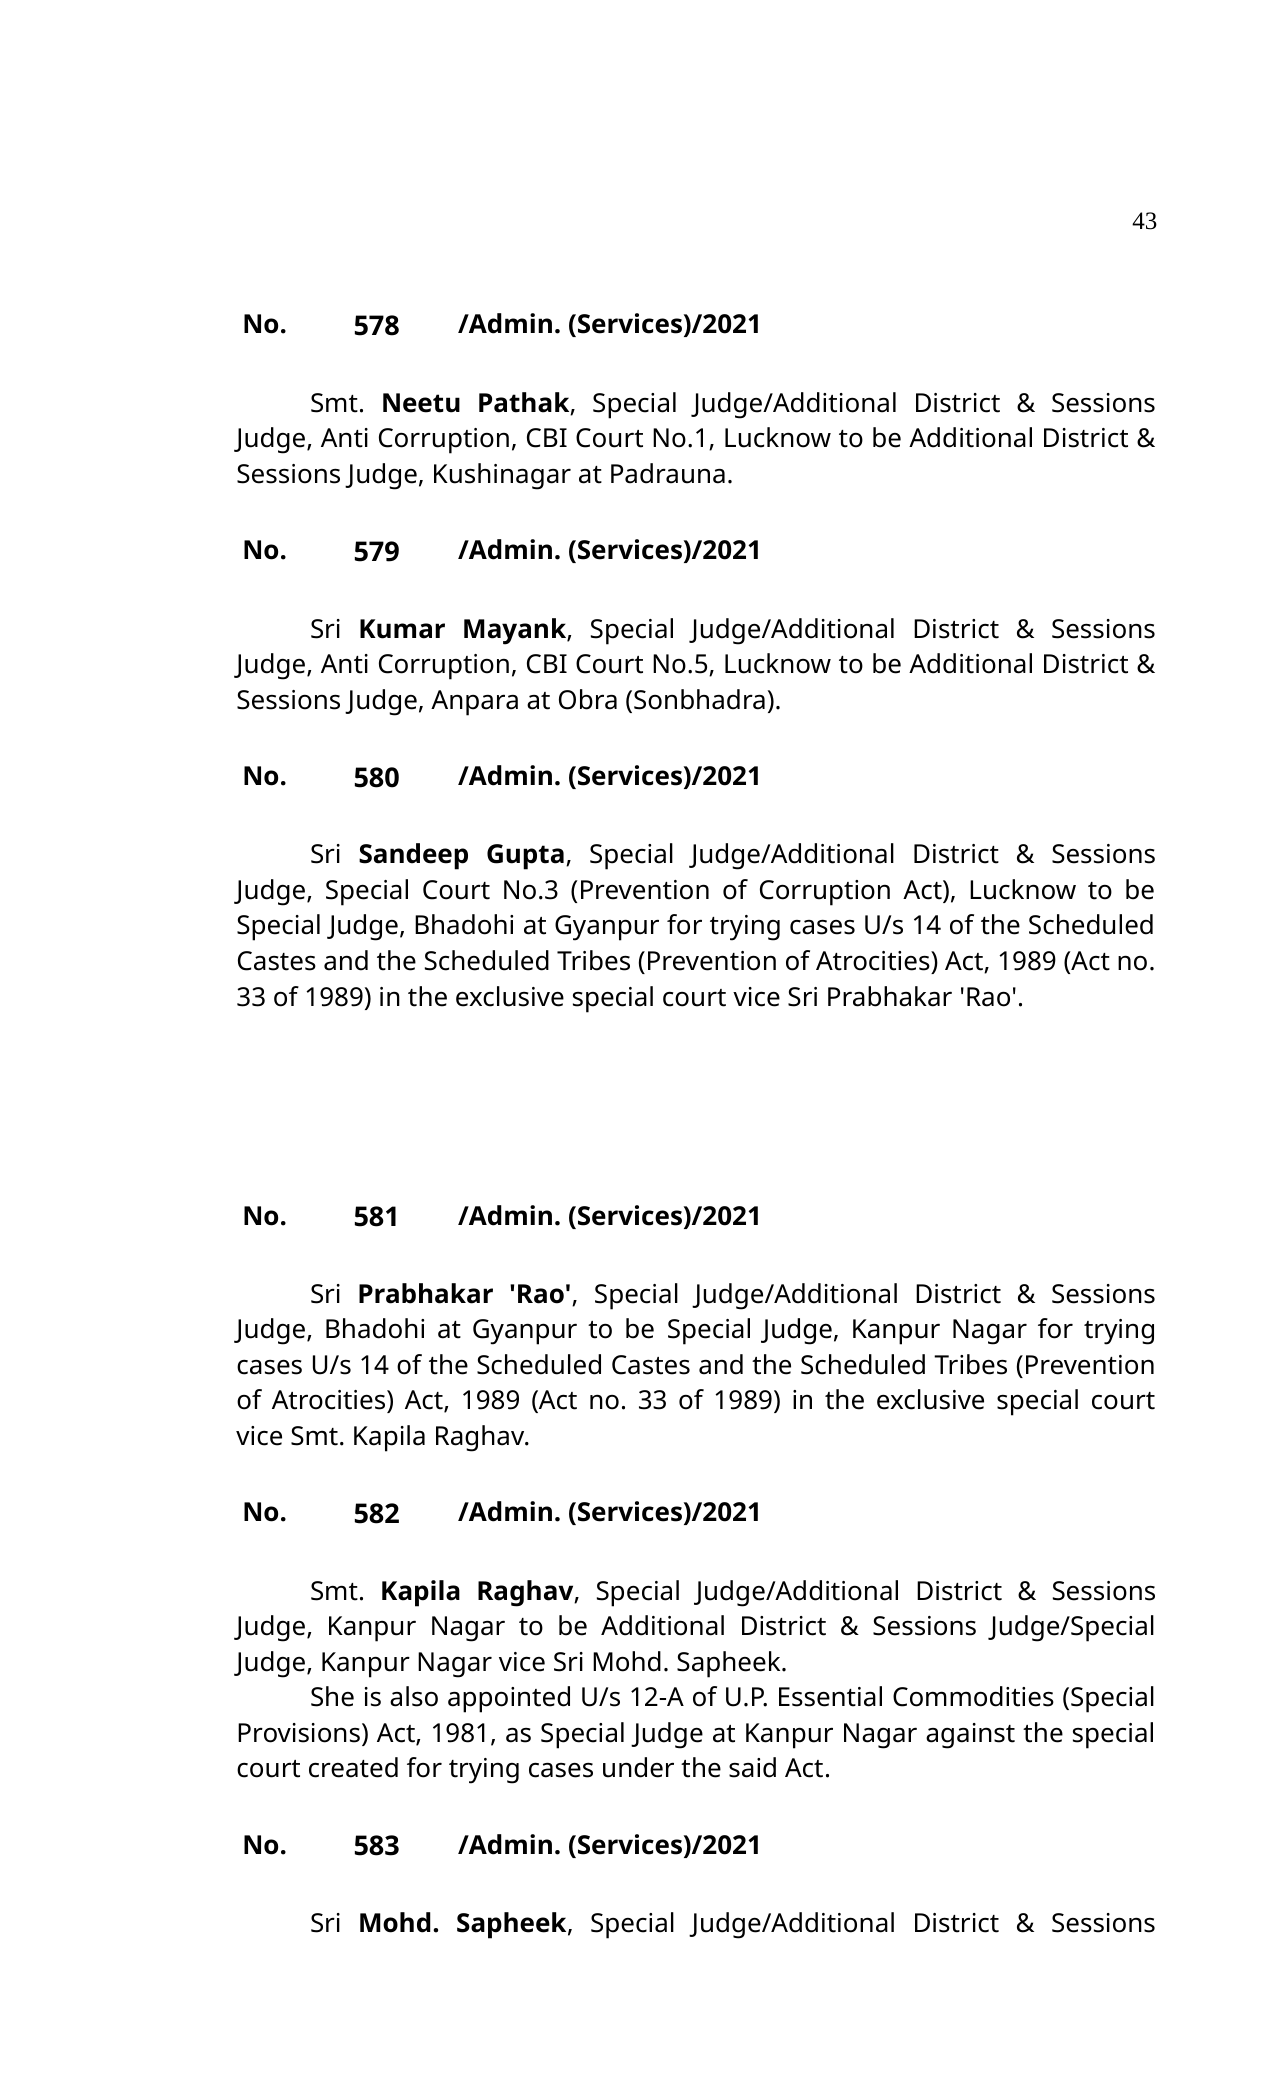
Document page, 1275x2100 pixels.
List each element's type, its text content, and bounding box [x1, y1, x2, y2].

table_header No. [236, 300, 310, 349]
text She is also appointed U/s 12-A of U.P. Essential Commodities (Special Provisions) Act, 1981, as Special Judge at Kanpur Nagar against the special court created for trying cases under the said Act. [236, 1679, 1157, 1785]
table_header /Admin. (Services)/2021 [452, 1191, 811, 1240]
table_header [310, 526, 452, 575]
text Sri Sandeep Gupta, Special Judge/Additional District & Sessions Judge, Special Court No.3 (Prevention of Corruption Act), Lucknow to be Special Judge, Bhadohi at Gyanpur for trying cases U/s 14 of the Scheduled Castes and the Scheduled Tribes (Prevention of Atrocities) Act, 1989 (Act no. 33 of 1989) in the exclusive special court vice Sri Prabhakar 'Rao'. [236, 836, 1157, 1014]
table_header /Admin. (Services)/2021 [452, 752, 811, 801]
table_header No. [236, 526, 310, 575]
table_header [310, 1488, 452, 1537]
text Sri Kumar Mayank, Special Judge/Additional District & Sessions Judge, Anti Corruption, CBI Court No.5, Lucknow to be Additional District & Sessions Judge, Anpara at Obra (Sonbhadra). [236, 610, 1157, 717]
table_header /Admin. (Services)/2021 [452, 526, 811, 575]
text Sri Prabhakar 'Rao', Special Judge/Additional District & Sessions Judge, Bhadohi at Gyanpur to be Special Judge, Kanpur Nagar for trying cases U/s 14 of the Scheduled Castes and the Scheduled Tribes (Prevention of Atrocities) Act, 1989 (Act no. 33 of 1989) in the exclusive special court vice Smt. Kapila Raghav. [236, 1275, 1157, 1453]
table_header /Admin. (Services)/2021 [452, 1821, 811, 1869]
table_header No. [236, 1821, 310, 1869]
table_header No. [236, 1488, 310, 1537]
text Sri Mohd. Sapheek, Special Judge/Additional District & Sessions [236, 1905, 1157, 1940]
table_header /Admin. (Services)/2021 [452, 1488, 811, 1537]
table_header [310, 1191, 452, 1240]
table_header No. [236, 752, 310, 801]
table_header [310, 1821, 452, 1869]
table_header No. [236, 1191, 310, 1240]
text Smt. Neetu Pathak, Special Judge/Additional District & Sessions Judge, Anti Corruption, CBI Court No.1, Lucknow to be Additional District & Sessions Judge, Kushinagar at Padrauna. [236, 384, 1157, 491]
table_header [310, 300, 452, 349]
text Smt. Kapila Raghav, Special Judge/Additional District & Sessions Judge, Kanpur Nagar to be Additional District & Sessions Judge/Special Judge, Kanpur Nagar vice Sri Mohd. Sapheek. [236, 1572, 1157, 1679]
table_header [310, 752, 452, 801]
table_header /Admin. (Services)/2021 [452, 300, 811, 349]
